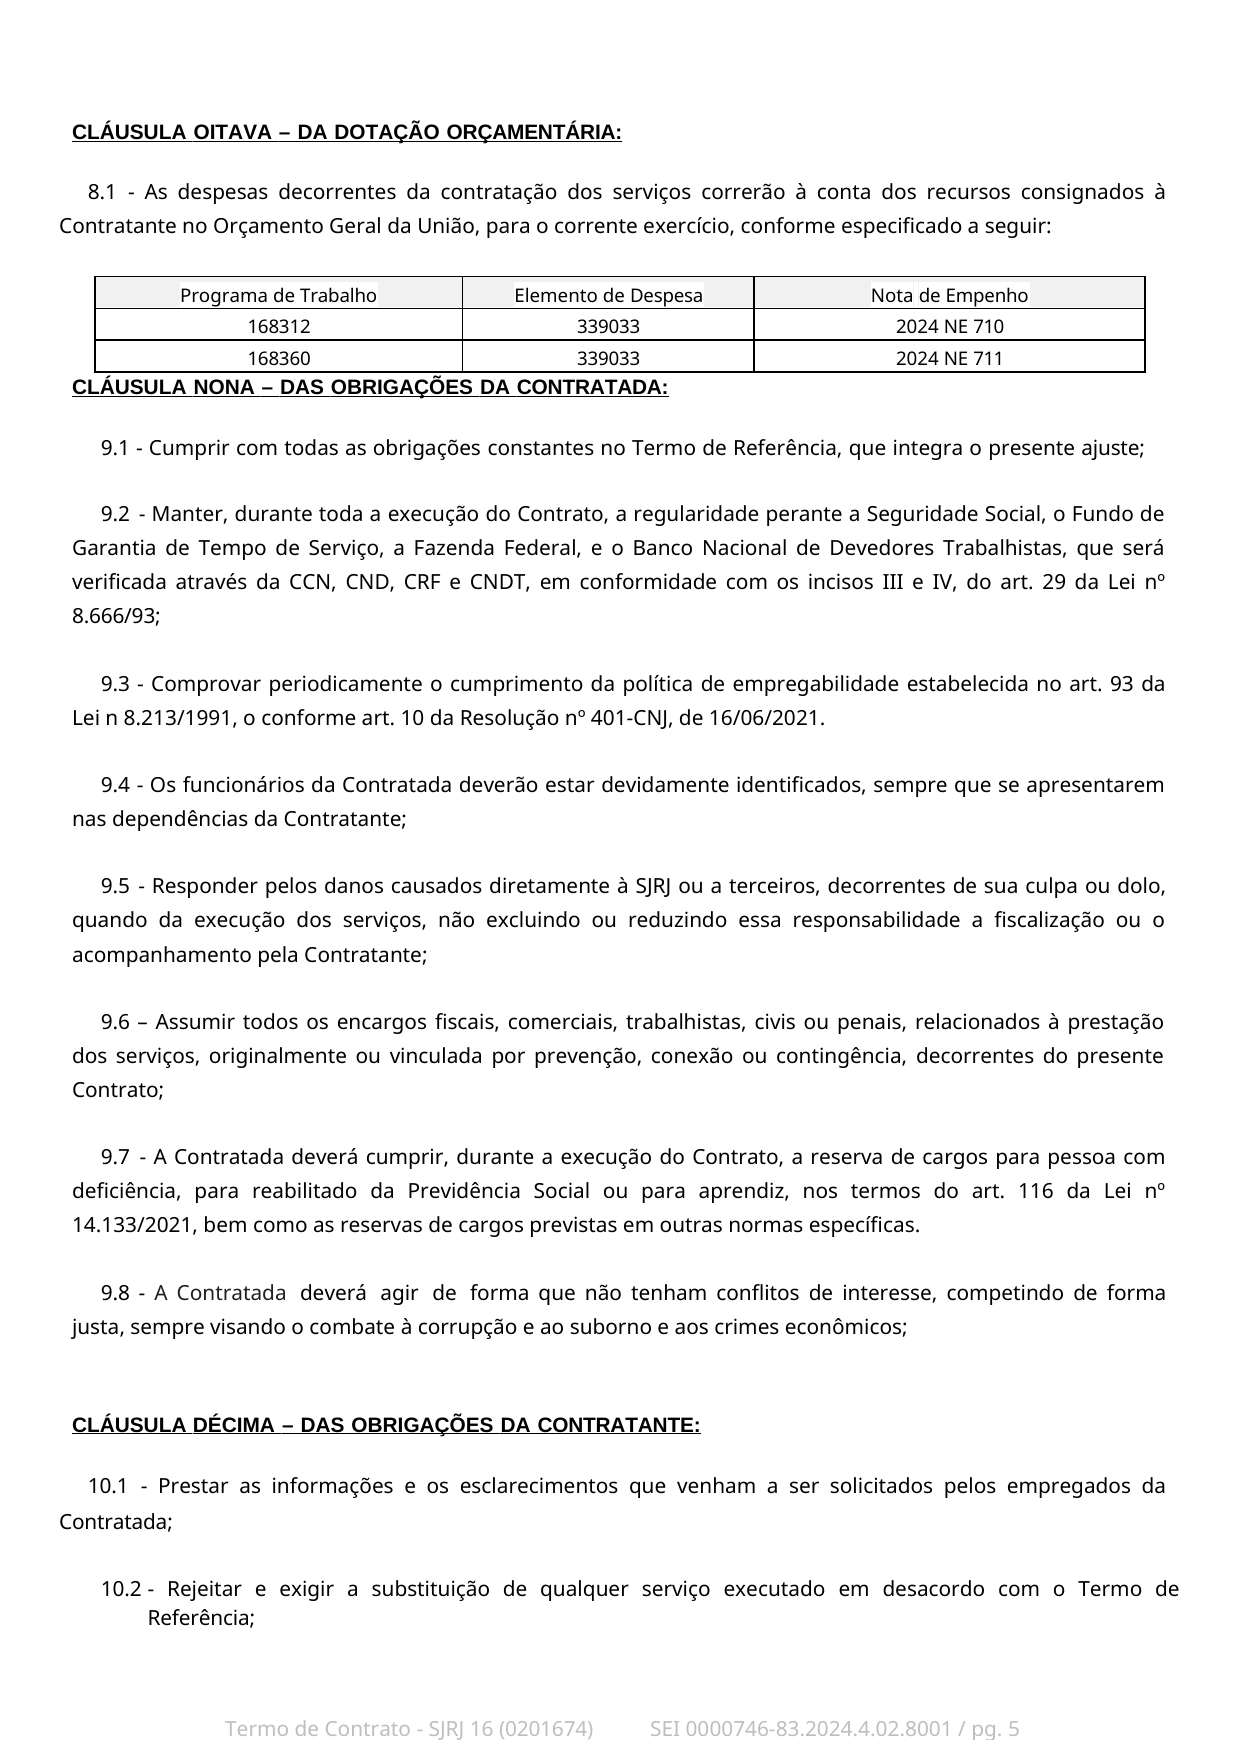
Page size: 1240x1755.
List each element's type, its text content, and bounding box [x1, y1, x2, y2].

table_cell 168360 [96, 341, 462, 371]
list - Prestar as informações e os esclarecimentos que venham a ser solicitados pelos empregados da Contratada; [59, 1471, 1168, 1535]
table_cell 339033 [463, 309, 753, 339]
list - Responder pelos danos causados diretamente à SJRJ ou a terceiros, decorrentes de sua culpa ou dolo, quando da execução dos serviços, não excluindo ou reduzindo essa responsabilidade a fiscalização ou o acompanhamento pela Contratante; [72, 872, 1167, 968]
list - Comprovar periodicamente o cumprimento da política de empregabilidade estabelecida no art. 93 da Lei n 8.213/1991, o conforme art. 10 da Resolução nº 401-CNJ, de 16/06/2021. [72, 669, 1167, 731]
table_cell 2024 NE 710 [755, 309, 1144, 339]
table_cell 339033 [463, 341, 753, 371]
subtitle CLÁUSULA NONA – DAS OBRIGAÇÕES DA CONTRATADA: [72, 375, 1181, 399]
subtitle CLÁUSULA DÉCIMA – DAS OBRIGAÇÕES DA CONTRATANTE: [72, 1412, 1181, 1436]
list - Cumprir com todas as obrigações constantes no Termo de Referência, que integra o presente ajuste; [101, 433, 1181, 461]
list - A Contratada deverá agir de forma que não tenham conflitos de interesse, competindo de forma justa, sempre visando o combate à corrupção e ao suborno e aos crimes econômicos; [72, 1278, 1167, 1340]
list - As despesas decorrentes da contratação dos serviços correrão à conta dos recursos consignados à Contratante no Orçamento Geral da União, para o corrente exercício, conforme especificado a seguir: [59, 177, 1166, 240]
list - Rejeitar e exigir a substituição de qualquer serviço executado em desacordo com o Termo de Referência; [101, 1574, 1181, 1631]
table_cell 168312 [96, 309, 462, 339]
list – Assumir todos os encargos fiscais, comerciais, trabalhistas, civis ou penais, relacionados à prestação dos serviços, originalmente ou vinculada por prevenção, conexão ou contingência, decorrentes do presente Contrato; [72, 1007, 1166, 1103]
list - Manter, durante toda a execução do Contrato, a regularidade perante a Seguridade Social, o Fundo de Garantia de Tempo de Serviço, a Fazenda Federal, e o Banco Nacional de Devedores Trabalhistas, que será verificada através da CCN, CND, CRF e CNDT, em conformidade com os incisos III e IV, do art. 29 da Lei nº 8.666/93; [72, 499, 1167, 630]
table_header Nota de Empenho [755, 277, 1144, 307]
subtitle CLÁUSULA OITAVA – DA DOTAÇÃO ORÇAMENTÁRIA: [72, 120, 1181, 144]
table_cell 2024 NE 711 [755, 341, 1144, 371]
list - A Contratada deverá cumprir, durante a execução do Contrato, a reserva de cargos para pessoa com deficiência, para reabilitado da Previdência Social ou para aprendiz, nos termos do art. 116 da Lei nº 14.133/2021, bem como as reservas de cargos previstas em outras normas específicas. [72, 1142, 1167, 1239]
list - Os funcionários da Contratada deverão estar devidamente identificados, sempre que se apresentarem nas dependências da Contratante; [72, 770, 1167, 833]
table_header Programa de Trabalho [96, 277, 462, 307]
table_header Elemento de Despesa [463, 277, 753, 307]
